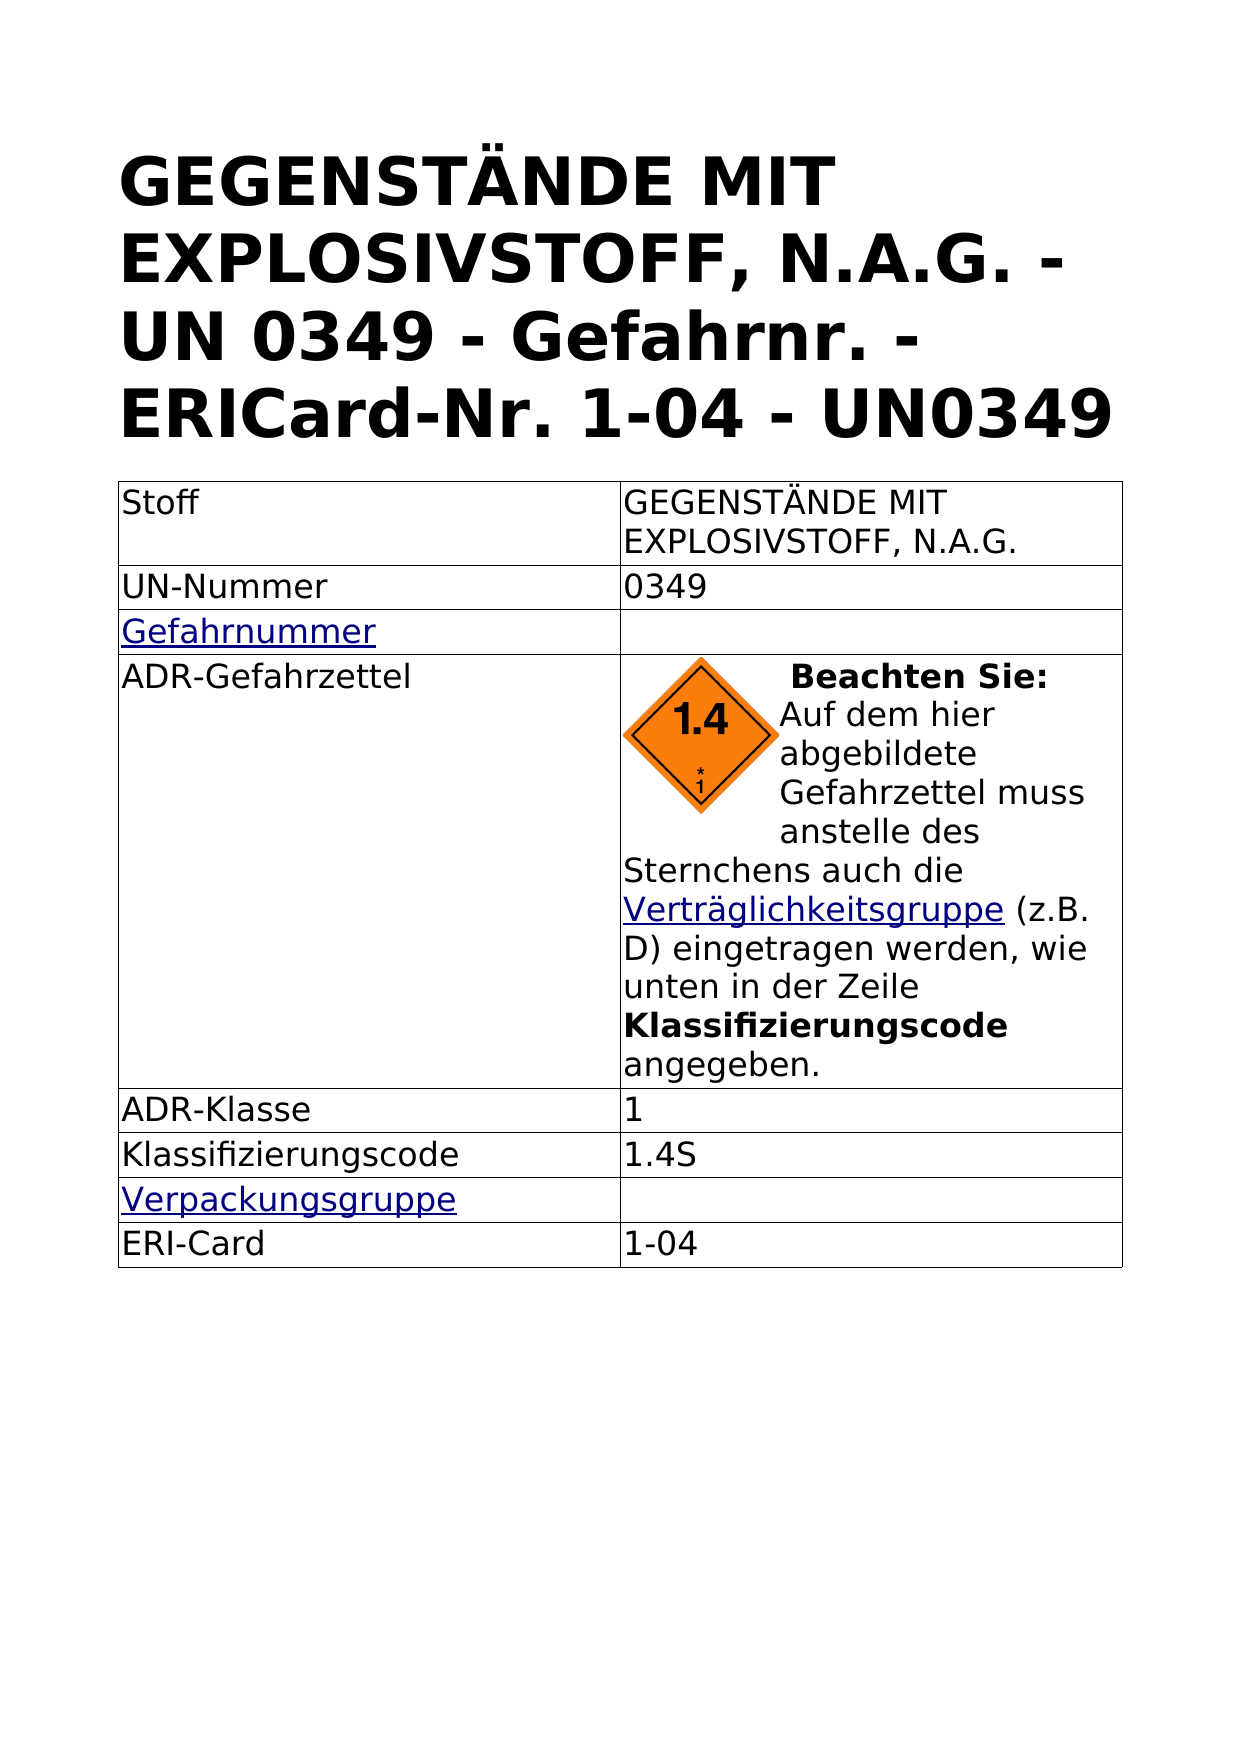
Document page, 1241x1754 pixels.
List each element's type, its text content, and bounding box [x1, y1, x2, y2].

table_cell 0349 [621, 566, 1122, 609]
table_cell 1 [621, 1089, 1122, 1132]
table_cell Klassifizierungscode [119, 1133, 620, 1177]
table_cell [621, 1178, 1122, 1222]
table_cell ERI-Card [119, 1223, 620, 1267]
subtitle GEGENSTÄNDE MIT EXPLOSIVSTOFF, N.A.G. - UN 0349 - Gefahrnr. - ERICard-Nr. 1-04 - UN0349 [118, 143, 1122, 453]
table_cell 1.4S [621, 1133, 1122, 1177]
table_cell Beachten Sie: Auf dem hier abgebildete Gefahrzettel muss anstelle des Sternchens auch die Verträglichkeitsgruppe (z.B. D) eingetragen werden, wie unten in der Zeile Klassifizierungscode angegeben. [621, 655, 1122, 1087]
table_header Stoff [119, 482, 620, 564]
table_cell UN-Nummer [119, 566, 620, 609]
table_header GEGENSTÄNDE MIT EXPLOSIVSTOFF, N.A.G. [621, 482, 1122, 564]
table_cell 1-04 [621, 1223, 1122, 1267]
table_cell ADR-Gefahrzettel [119, 655, 620, 1087]
table_cell Gefahrnummer [119, 610, 620, 654]
table_cell [621, 610, 1122, 654]
picture [622, 657, 780, 814]
table_cell ADR-Klasse [119, 1089, 620, 1132]
table_cell Verpackungsgruppe [119, 1178, 620, 1222]
